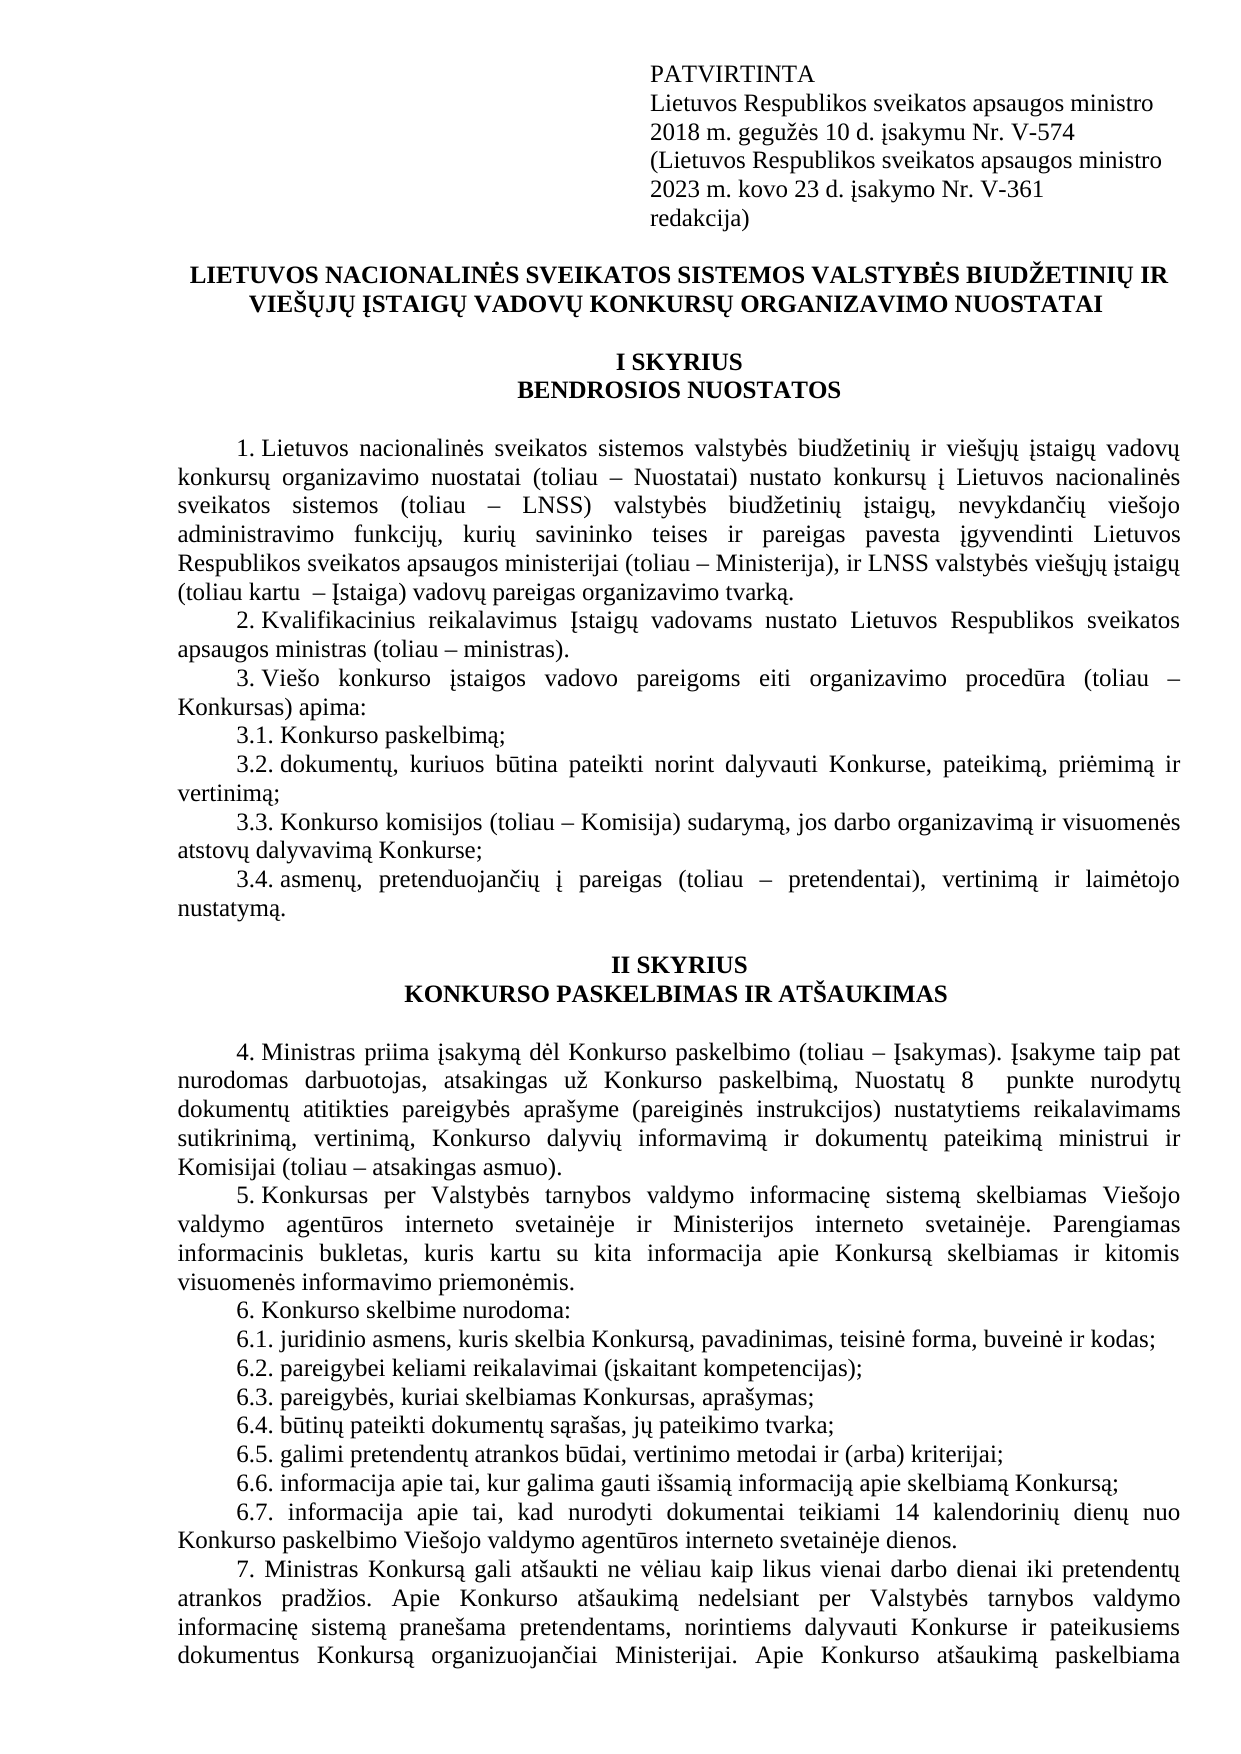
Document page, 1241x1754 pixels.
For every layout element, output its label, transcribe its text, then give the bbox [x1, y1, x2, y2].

text 2018 m. gegužės 10 d. įsakymu Nr. V-574 [650, 117, 1181, 145]
text 6. Konkurso skelbime nurodoma: [177, 1295, 1181, 1324]
text (Lietuvos Respublikos sveikatos apsaugos ministro 2023 m. kovo 23 d. įsakymo Nr. V-361 [650, 145, 1181, 203]
text 5. Konkursas per Valstybės tarnybos valdymo informacinę sistemą skelbiamas Viešojo valdymo agentūros interneto svetainėje ir Ministerijos interneto svetainėje. Parengiamas informacinis bukletas, kuris kartu su kita informacija apie Konkursą skelbiamas ir kitomis visuomenės informavimo priemonėmis. [177, 1180, 1181, 1295]
text redakcija) [650, 203, 1181, 232]
text 6.3. pareigybės, kuriai skelbiamas Konkursas, aprašymas; [177, 1382, 1181, 1410]
text 4. Ministras priima įsakymą dėl Konkurso paskelbimo (toliau – Įsakymas). Įsakyme taip pat nurodomas darbuotojas, atsakingas už Konkurso paskelbimą, Nuostatų 8 punkte nurodytų dokumentų atitikties pareigybės aprašyme (pareiginės instrukcijos) nustatytiems reikalavimams sutikrinimą, vertinimą, Konkurso dalyvių informavimą ir dokumentų pateikimą ministrui ir Komisijai (toliau – atsakingas asmuo). [177, 1037, 1181, 1180]
text Lietuvos Respublikos sveikatos apsaugos ministro [650, 88, 1181, 117]
text 3.2. dokumentų, kuriuos būtina pateikti norint dalyvauti Konkurse, pateikimą, priėmimą ir vertinimą; [177, 749, 1181, 807]
text 3. Viešo konkurso įstaigos vadovo pareigoms eiti organizavimo procedūra (toliau – Konkursas) apima: [177, 663, 1181, 720]
text 7. Ministras Konkursą gali atšaukti ne vėliau kaip likus vienai darbo dienai iki pretendentų atrankos pradžios. Apie Konkurso atšaukimą nedelsiant per Valstybės tarnybos valdymo informacinę sistemą pranešama pretendentams, norintiems dalyvauti Konkurse ir pateikusiems dokumentus Konkursą organizuojančiai Ministerijai. Apie Konkurso atšaukimą paskelbiama [177, 1554, 1181, 1669]
text BENDROSIOS NUOSTATOS [177, 375, 1181, 404]
text 3.3. Konkurso komisijos (toliau – Komisija) sudarymą, jos darbo organizavimą ir visuomenės atstovų dalyvavimą Konkurse; [177, 807, 1181, 864]
text LIETUVOS NACIONALINĖS SVEIKATOS SISTEMOS VALSTYBĖS BIUDŽETINIŲ IR VIEŠŲJŲ ĮSTAIGŲ VADOVŲ KONKURSŲ ORGANIZAVIMO NUOSTATAI [177, 260, 1181, 318]
text I SKYRIUS [177, 347, 1181, 375]
text PATVIRTINTA [650, 59, 1181, 88]
text 6.6. informacija apie tai, kur galima gauti išsamią informaciją apie skelbiamą Konkursą; [177, 1468, 1181, 1497]
text 6.5. galimi pretendentų atrankos būdai, vertinimo metodai ir (arba) kriterijai; [177, 1439, 1181, 1468]
text 6.7. informacija apie tai, kad nurodyti dokumentai teikiami 14 kalendorinių dienų nuo Konkurso paskelbimo Viešojo valdymo agentūros interneto svetainėje dienos. [177, 1497, 1181, 1554]
text 1. Lietuvos nacionalinės sveikatos sistemos valstybės biudžetinių ir viešųjų įstaigų vadovų konkursų organizavimo nuostatai (toliau – Nuostatai) nustato konkursų į Lietuvos nacionalinės sveikatos sistemos (toliau – LNSS) valstybės biudžetinių įstaigų, nevykdančių viešojo administravimo funkcijų, kurių savininko teises ir pareigas pavesta įgyvendinti Lietuvos Respublikos sveikatos apsaugos ministerijai (toliau – Ministerija), ir LNSS valstybės viešųjų įstaigų (toliau kartu – Įstaiga) vadovų pareigas organizavimo tvarką. [177, 433, 1181, 605]
text KONKURSO PASKELBIMAS IR ATŠAUKIMAS [177, 979, 1181, 1008]
text 6.1. juridinio asmens, kuris skelbia Konkursą, pavadinimas, teisinė forma, buveinė ir kodas; [177, 1324, 1181, 1353]
text 6.4. būtinų pateikti dokumentų sąrašas, jų pateikimo tvarka; [177, 1410, 1181, 1439]
text 2. Kvalifikacinius reikalavimus Įstaigų vadovams nustato Lietuvos Respublikos sveikatos apsaugos ministras (toliau – ministras). [177, 605, 1181, 663]
text II SKYRIUS [177, 950, 1181, 979]
text 6.2. pareigybei keliami reikalavimai (įskaitant kompetencijas); [177, 1353, 1181, 1382]
text 3.1. Konkurso paskelbimą; [177, 720, 1181, 749]
text 3.4. asmenų, pretenduojančių į pareigas (toliau – pretendentai), vertinimą ir laimėtojo nustatymą. [177, 864, 1181, 922]
